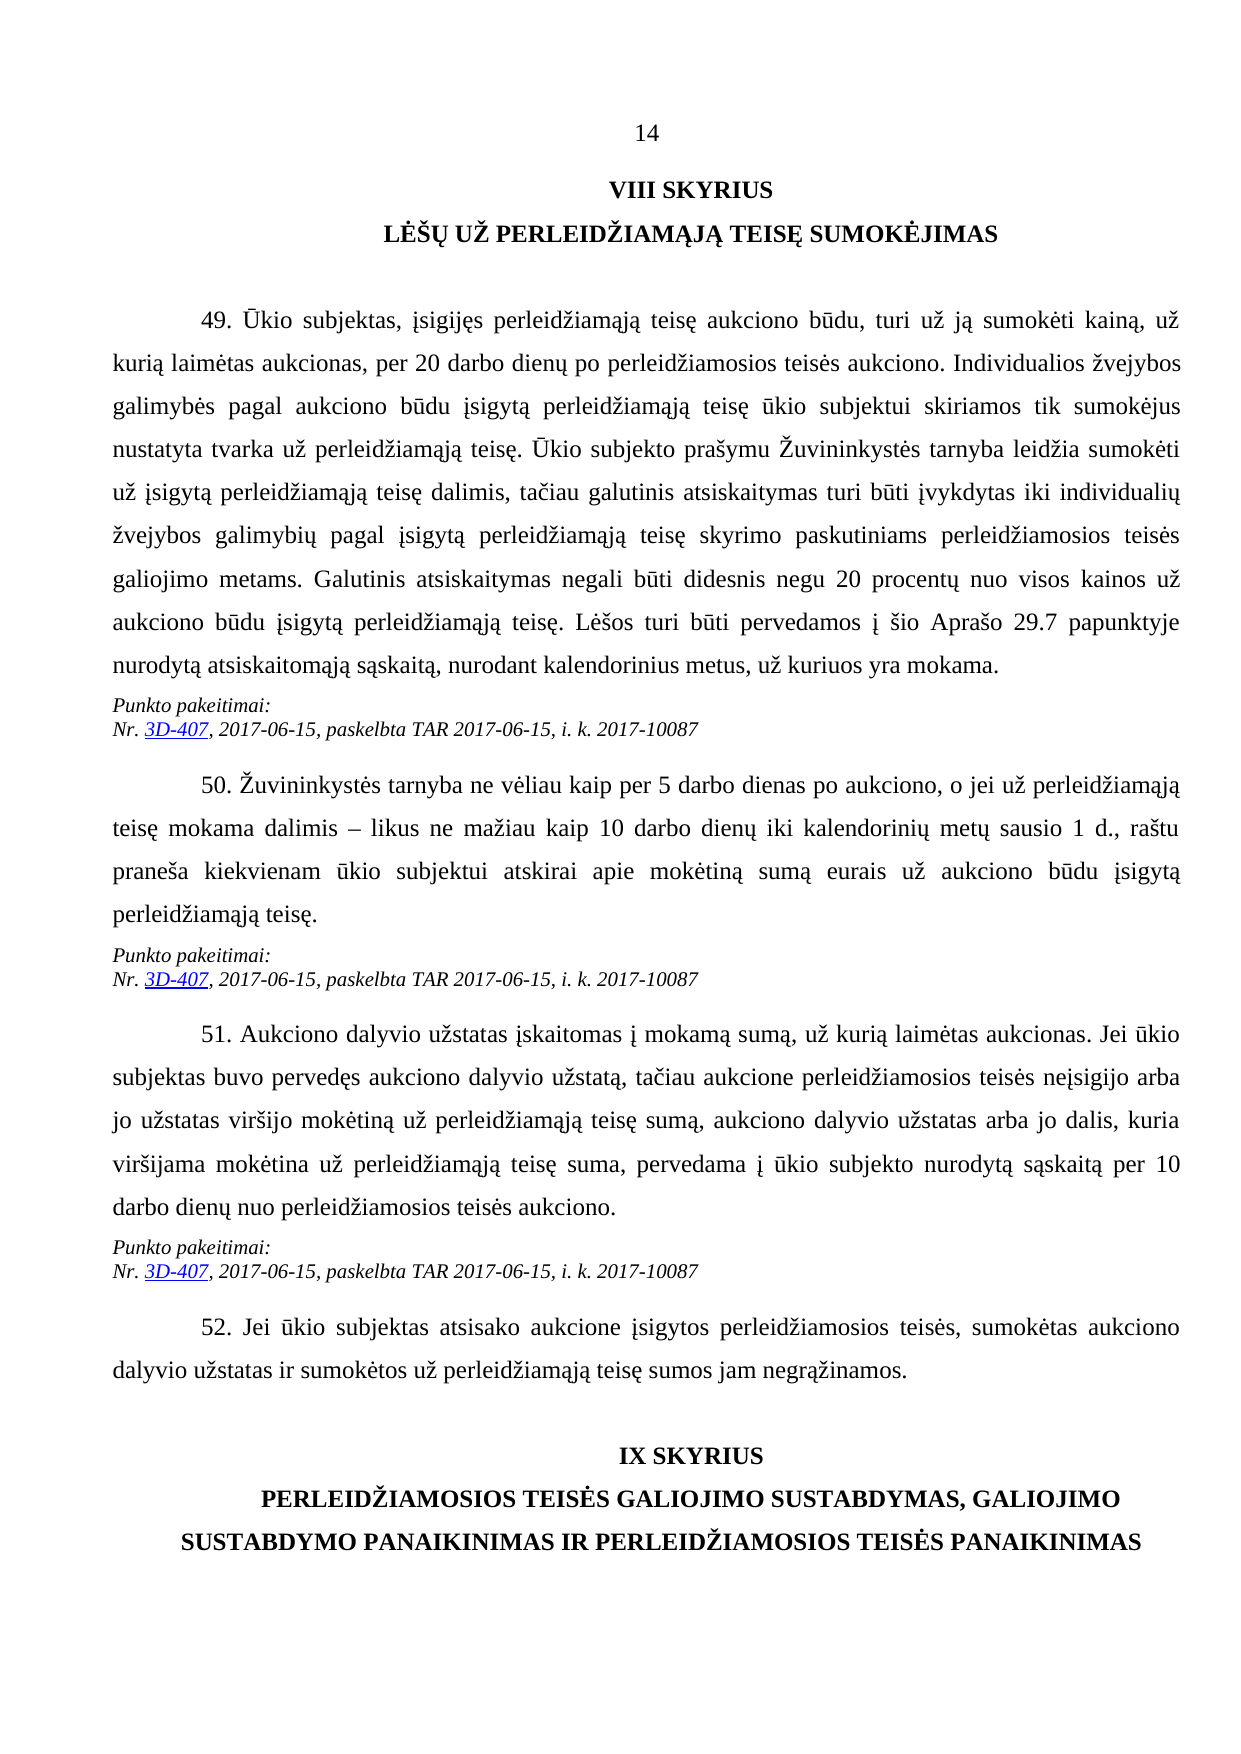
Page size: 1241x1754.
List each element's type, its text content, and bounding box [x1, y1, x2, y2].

text Nr. 3D-407, 2017-06-15, paskelbta TAR 2017-06-15, i. k. 2017-10087 [112, 967, 1181, 991]
text Nr. 3D-407, 2017-06-15, paskelbta TAR 2017-06-15, i. k. 2017-10087 [112, 717, 1181, 741]
text Punkto pakeitimai: [112, 693, 1181, 717]
text 49. Ūkio subjektas, įsigijęs perleidžiamąją teisę aukciono būdu, turi už ją sumokėti kainą, už kurią laimėtas aukcionas, per 20 darbo dienų po perleidžiamosios teisės aukciono. Individualios žvejybos galimybės pagal aukciono būdu įsigytą perleidžiamąją teisę ūkio subjektui skiriamos tik sumokėjus nustatyta tvarka už perleidžiamąją teisę. Ūkio subjekto prašymu Žuvininkystės tarnyba leidžia sumokėti už įsigytą perleidžiamąją teisę dalimis, tačiau galutinis atsiskaitymas turi būti įvykdytas iki individualių žvejybos galimybių pagal įsigytą perleidžiamąją teisę skyrimo paskutiniams perleidžiamosios teisės galiojimo metams. Galutinis atsiskaitymas negali būti didesnis negu 20 procentų nuo visos kainos už aukciono būdu įsigytą perleidžiamąją teisę. Lėšos turi būti pervedamos į šio Aprašo 29.7 papunktyje nurodytą atsiskaitomąją sąskaitą, nurodant kalendorinius metus, už kuriuos yra mokama. [112, 305, 1181, 679]
text PERLEIDŽIAMOSIOS TEISĖS GALIOJIMO SUSTABDYMAS, GALIOJIMO SUSTABDYMO PANAIKINIMAS IR PERLEIDŽIAMOSIOS TEISĖS PANAIKINIMAS [142, 1484, 1181, 1556]
text 52. Jei ūkio subjektas atsisako aukcione įsigytos perleidžiamosios teisės, sumokėtas aukciono dalyvio užstatas ir sumokėtos už perleidžiamąją teisę sumos jam negrąžinamos. [112, 1312, 1181, 1384]
text Punkto pakeitimai: [112, 1235, 1181, 1259]
text IX SKYRIUS [142, 1441, 1181, 1470]
text Nr. 3D-407, 2017-06-15, paskelbta TAR 2017-06-15, i. k. 2017-10087 [112, 1259, 1181, 1283]
text Punkto pakeitimai: [112, 942, 1181, 967]
text VIII SKYRIUS [142, 176, 1181, 204]
text 50. Žuvininkystės tarnyba ne vėliau kaip per 5 darbo dienas po aukciono, o jei už perleidžiamąją teisę mokama dalimis – likus ne mažiau kaip 10 darbo dienų iki kalendorinių metų sausio 1 d., raštu praneša kiekvienam ūkio subjektui atskirai apie mokėtiną sumą eurais už aukciono būdu įsigytą perleidžiamąją teisę. [112, 770, 1181, 928]
text LĖŠŲ UŽ PERLEIDŽIAMĄJĄ TEISĘ SUMOKĖJIMAS [142, 219, 1181, 247]
text 51. Aukciono dalyvio užstatas įskaitomas į mokamą sumą, už kurią laimėtas aukcionas. Jei ūkio subjektas buvo pervedęs aukciono dalyvio užstatą, tačiau aukcione perleidžiamosios teisės neįsigijo arba jo užstatas viršijo mokėtiną už perleidžiamąją teisę sumą, aukciono dalyvio užstatas arba jo dalis, kuria viršijama mokėtina už perleidžiamąją teisę suma, pervedama į ūkio subjekto nurodytą sąskaitą per 10 darbo dienų nuo perleidžiamosios teisės aukciono. [112, 1019, 1181, 1221]
